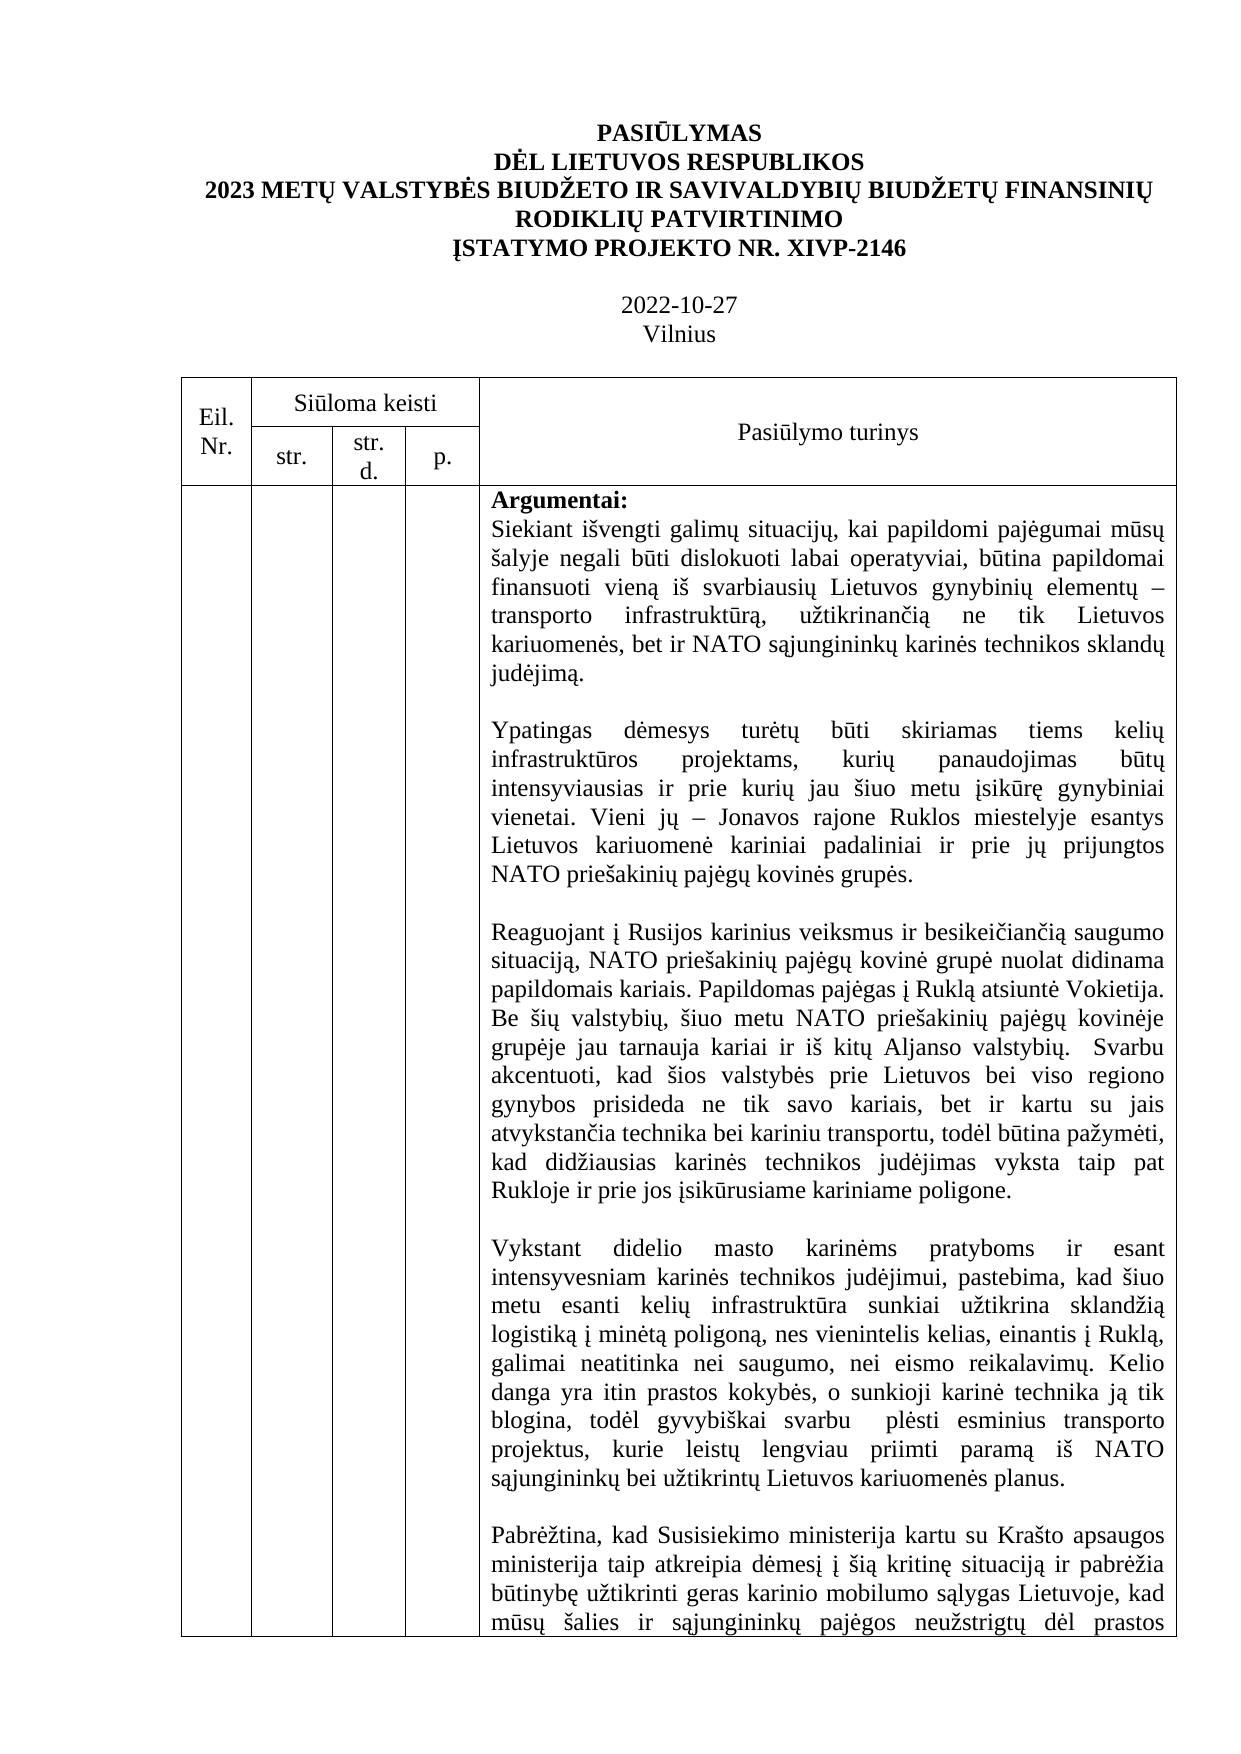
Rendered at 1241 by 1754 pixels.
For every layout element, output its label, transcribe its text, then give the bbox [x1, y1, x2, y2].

text DĖL LIETUVOS RESPUBLIKOS [177, 147, 1181, 176]
table_cell Argumentai: Siekiant išvengti galimų situacijų, kai papildomi pajėgumai mūsų šalyje negali būti dislokuoti labai operatyviai, būtina papildomai finansuoti vieną iš svarbiausių Lietuvos gynybinių elementų – transporto infrastruktūrą, užtikrinančią ne tik Lietuvos kariuomenės, bet ir NATO sąjungininkų karinės technikos sklandų judėjimą. Ypatingas dėmesys turėtų būti skiriamas tiems kelių infrastruktūros projektams, kurių panaudojimas būtų intensyviausias ir prie kurių jau šiuo metu įsikūrę gynybiniai vienetai. Vieni jų – Jonavos rajone Ruklos miestelyje esantys Lietuvos kariuomenė kariniai padaliniai ir prie jų prijungtos NATO priešakinių pajėgų kovinės grupės. Reaguojant į Rusijos karinius veiksmus ir besikeičiančią saugumo situaciją, NATO priešakinių pajėgų kovinė grupė nuolat didinama papildomais kariais. Papildomas pajėgas į Ruklą atsiuntė Vokietija. Be šių valstybių, šiuo metu NATO priešakinių pajėgų kovinėje grupėje jau tarnauja kariai ir iš kitų Aljanso valstybių. Svarbu akcentuoti, kad šios valstybės prie Lietuvos bei viso regiono gynybos prisideda ne tik savo kariais, bet ir kartu su jais atvykstančia technika bei kariniu transportu, todėl būtina pažymėti, kad didžiausias karinės technikos judėjimas vyksta taip pat Rukloje ir prie jos įsikūrusiame kariniame poligone. Vykstant didelio masto karinėms pratyboms ir esant intensyvesniam karinės technikos judėjimui, pastebima, kad šiuo metu esanti kelių infrastruktūra sunkiai užtikrina sklandžią logistiką į minėtą poligoną, nes vienintelis kelias, einantis į Ruklą, galimai neatitinka nei saugumo, nei eismo reikalavimų. Kelio danga yra itin prastos kokybės, o sunkioji karinė technika ją tik blogina, todėl gyvybiškai svarbu plėsti esminius transporto projektus, kurie leistų lengviau priimti paramą iš NATO sąjungininkų bei užtikrintų Lietuvos kariuomenės planus. Pabrėžtina, kad Susisiekimo ministerija kartu su Krašto apsaugos ministerija taip atkreipia dėmesį į šią kritinę situaciją ir pabrėžia būtinybę užtikrinti geras karinio mobilumo sąlygas Lietuvoje, kad mūsų šalies ir sąjungininkų pajėgos neužstrigtų dėl prastos [480, 486, 1176, 1636]
text Vilnius [177, 319, 1181, 348]
table_cell str. [252, 427, 332, 484]
text ĮSTATYMO PROJEKTO NR. XIVP-2146 [177, 233, 1181, 262]
table_cell [252, 486, 332, 1636]
table_header Eil. Nr. [182, 378, 251, 484]
text 2023 METŲ VALSTYBĖS BIUDŽETO IR SAVIVALDYBIŲ BIUDŽETŲ FINANSINIŲ RODIKLIŲ PATVIRTINIMO [177, 176, 1181, 233]
table_header Pasiūlymo turinys [480, 378, 1176, 484]
table_cell [182, 486, 251, 1636]
table_cell [406, 486, 479, 1636]
table_cell str. d. [333, 427, 405, 484]
table_cell [333, 486, 405, 1636]
table_cell p. [406, 427, 479, 484]
text PASIŪLYMAS [177, 118, 1181, 147]
text 2022-10-27 [177, 291, 1181, 319]
table_header Siūloma keisti [252, 378, 479, 426]
